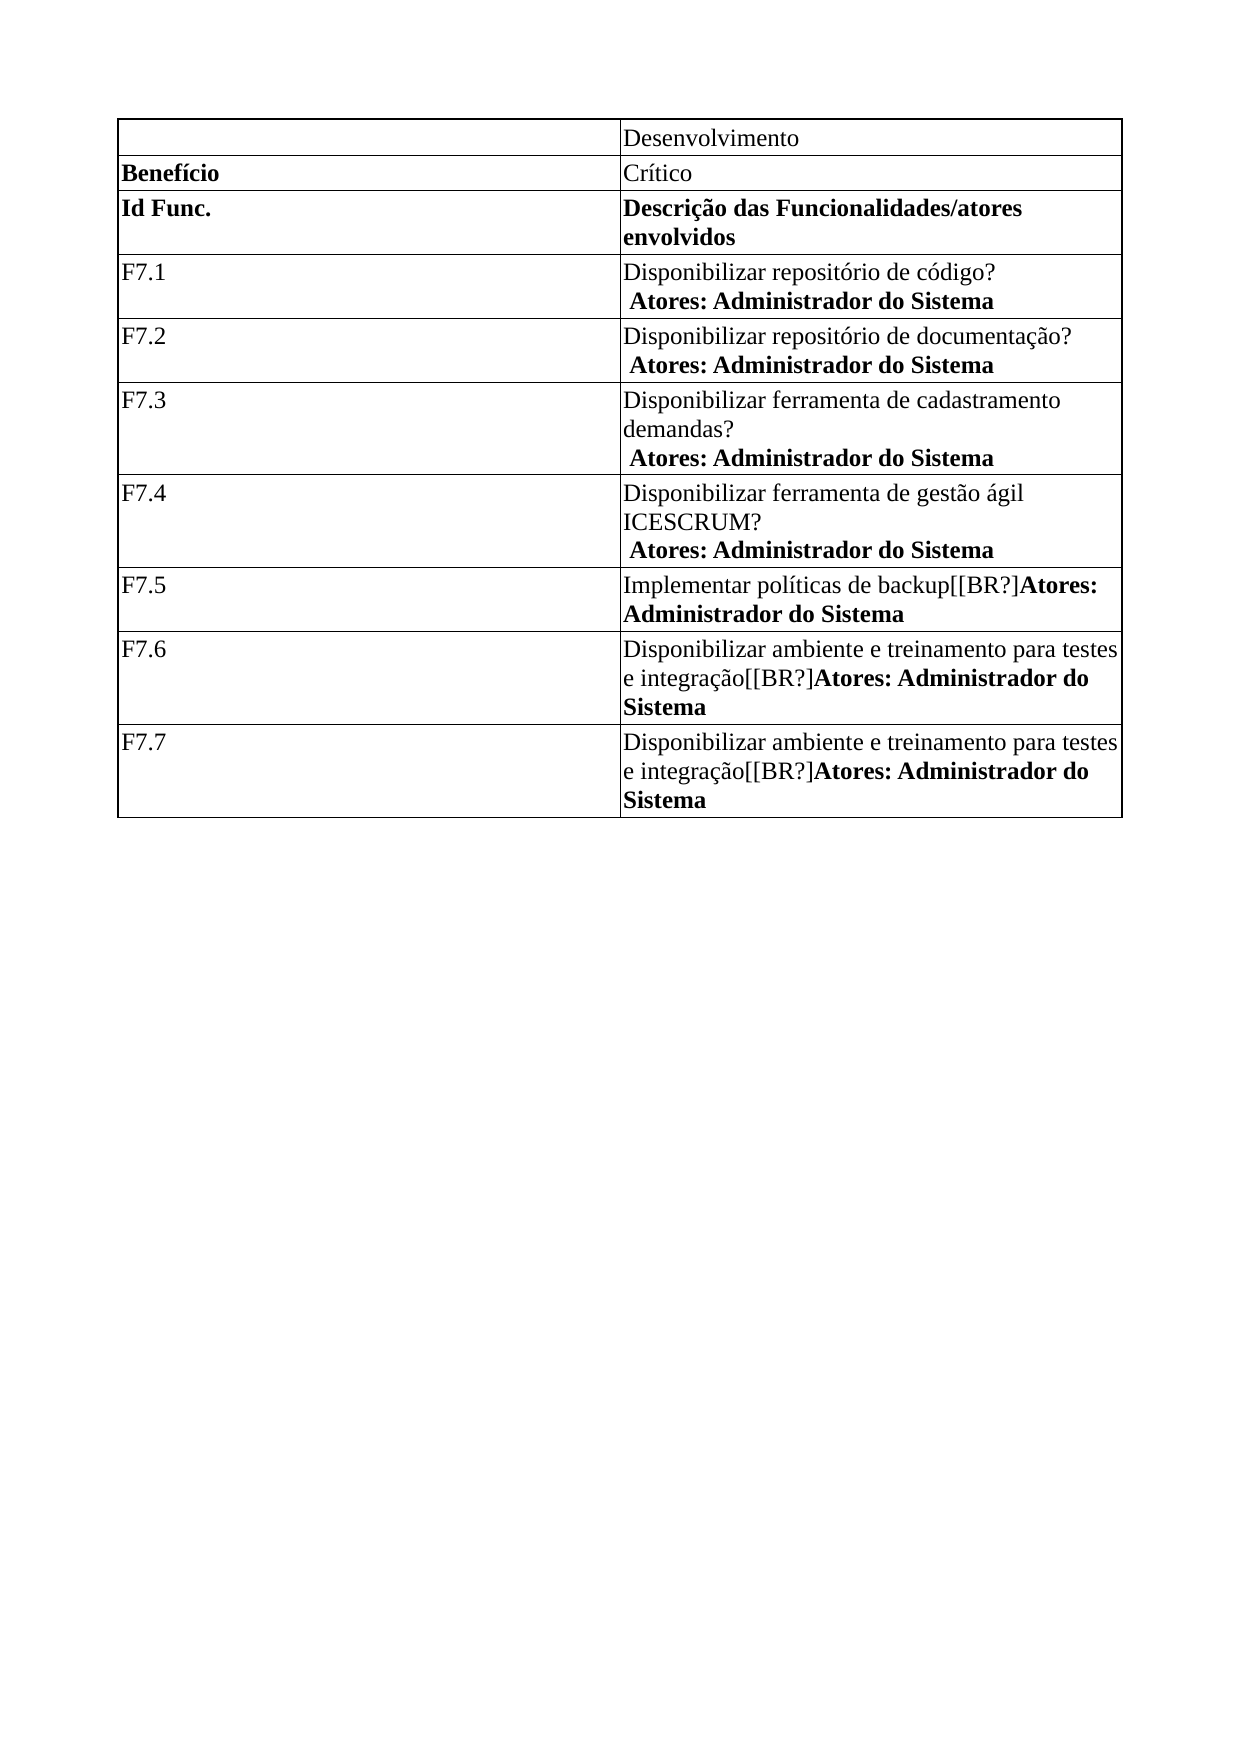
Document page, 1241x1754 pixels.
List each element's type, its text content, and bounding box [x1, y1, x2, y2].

table_cell Disponibilizar ambiente e treinamento para testes e integração[[BR?]Atores: Administrador do Sistema [621, 725, 1121, 816]
table_cell Disponibilizar repositório de documentação? Atores: Administrador do Sistema [621, 319, 1121, 382]
table_cell Disponibilizar ferramenta de cadastramento demandas? Atores: Administrador do Sistema [621, 383, 1121, 474]
table_cell Implementar políticas de backup[[BR?]Atores: Administrador do Sistema [621, 568, 1121, 631]
table_cell F7.3 [119, 383, 620, 474]
table_cell F7.6 [119, 632, 620, 724]
table_cell F7.4 [119, 475, 620, 567]
table_cell F7.7 [119, 725, 620, 816]
table_cell Disponibilizar ferramenta de gestão ágil ICESCRUM? Atores: Administrador do Sistema [621, 475, 1121, 567]
table_cell Descrição das Funcionalidades/atores envolvidos [621, 191, 1121, 254]
table_cell F7.5 [119, 568, 620, 631]
table_cell F7.2 [119, 319, 620, 382]
table_cell Benefício [119, 156, 620, 190]
table_cell Crítico [621, 156, 1121, 190]
table_cell Id Func. [119, 191, 620, 254]
table_header Desenvolvimento [621, 120, 1121, 154]
table_cell F7.1 [119, 255, 620, 318]
table_cell Disponibilizar repositório de código? Atores: Administrador do Sistema [621, 255, 1121, 318]
table_cell Disponibilizar ambiente e treinamento para testes e integração[[BR?]Atores: Administrador do Sistema [621, 632, 1121, 724]
table_header [119, 120, 620, 154]
